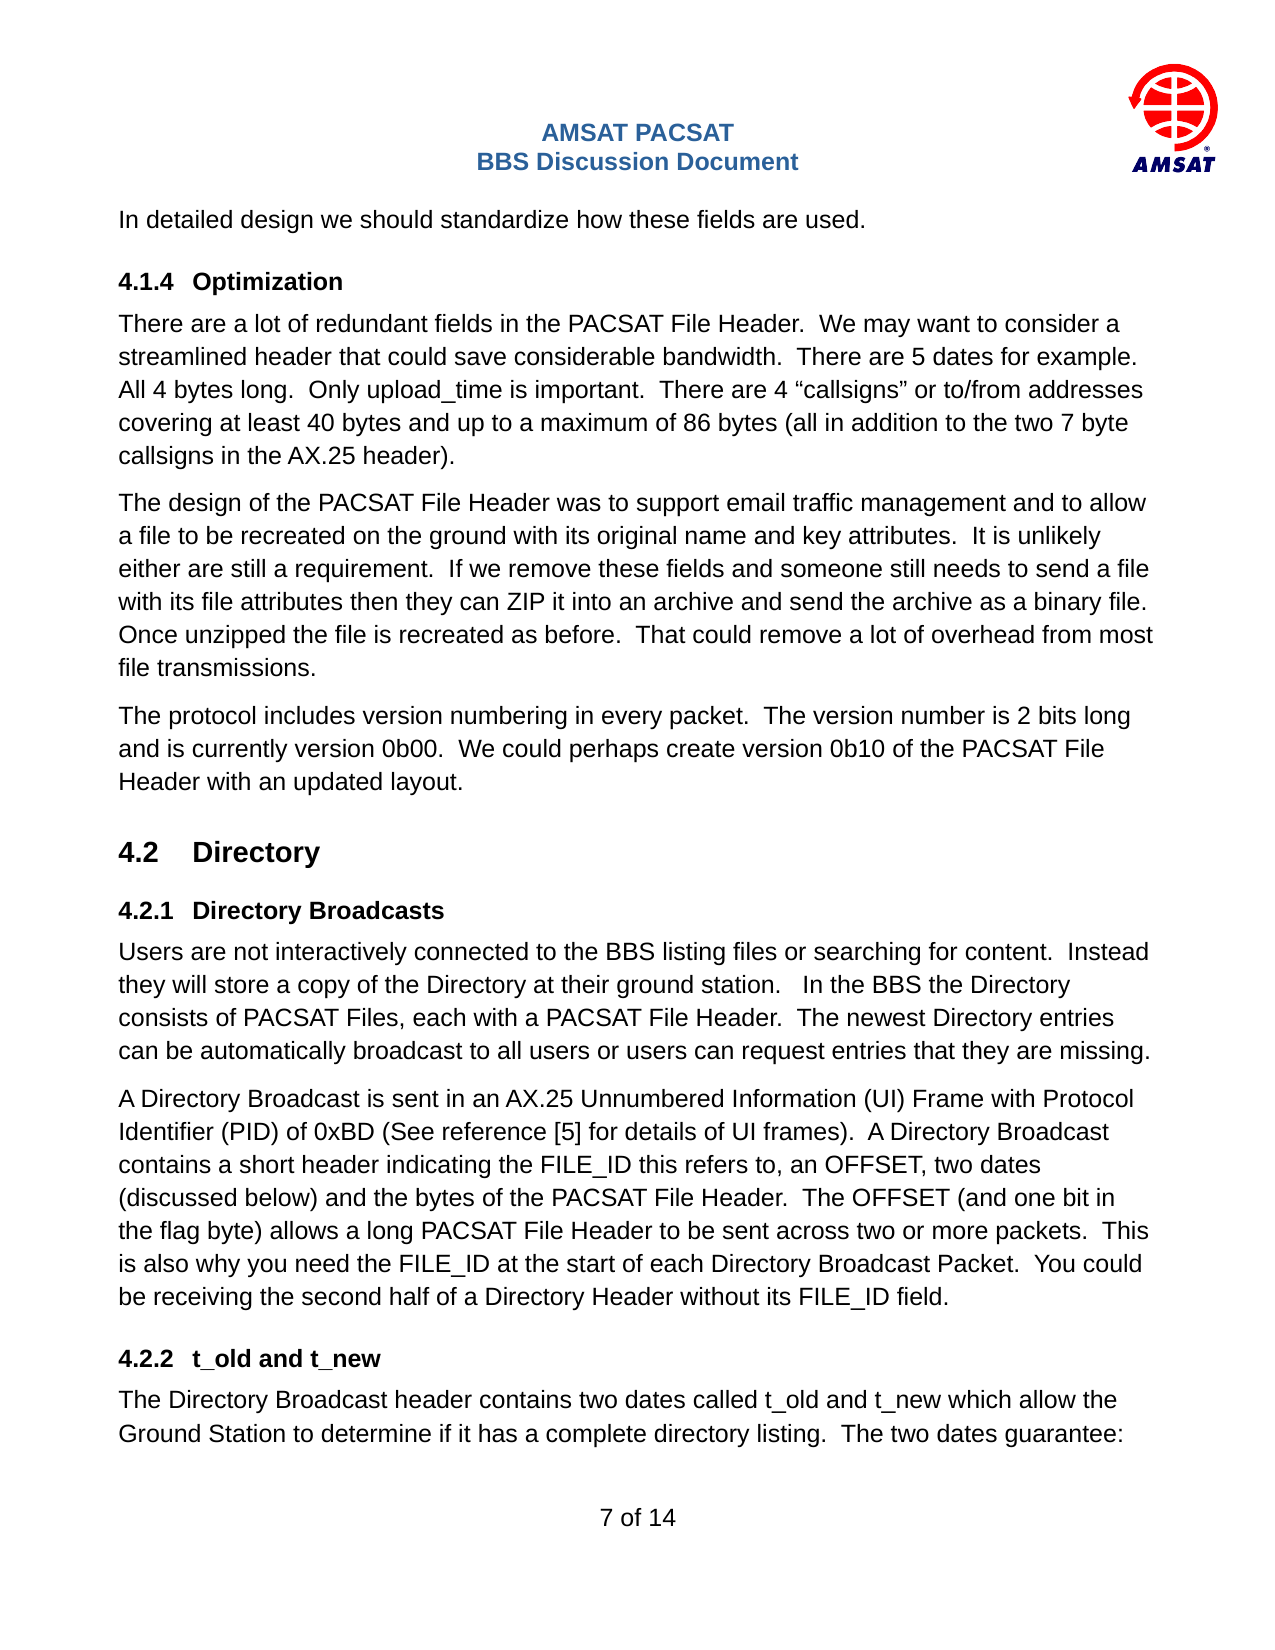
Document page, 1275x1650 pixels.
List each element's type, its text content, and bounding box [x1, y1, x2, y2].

text There are a lot of redundant fields in the PACSAT File Header. We may want to consider a streamlined header that could save considerable bandwidth. There are 5 dates for example. All 4 bytes long. Only upload_time is important. There are 4 “callsigns” or to/from addresses covering at least 40 bytes and up to a maximum of 86 bytes (all in addition to the two 7 byte callsigns in the AX.25 header). [118, 308, 1157, 469]
picture [1126, 61, 1220, 174]
text The Directory Broadcast header contains two dates called t_old and t_new which allow the Ground Station to determine if it has a complete directory listing. The two dates guarantee: [118, 1386, 1157, 1447]
text Users are not interactively connected to the BBS listing files or searching for content. Instead they will store a copy of the Directory at their ground station. In the BBS the Directory consists of PACSAT Files, each with a PACSAT File Header. The newest Directory entries can be automatically broadcast to all users or users can request entries that they are missing. [118, 937, 1157, 1065]
text The protocol includes version numbering in every packet. The version number is 2 bits long and is currently version 0b00. We could perhaps create version 0b10 of the PACSAT File Header with an updated layout. [118, 701, 1157, 796]
text In detailed design we should standardize how these fields are used. [118, 205, 1157, 234]
subtitle Directory Broadcasts [118, 896, 1157, 925]
subtitle t_old and t_new [118, 1344, 1157, 1373]
subtitle Directory [118, 835, 1157, 869]
text The design of the PACSAT File Header was to support email traffic management and to allow a file to be recreated on the ground with its original name and key attributes. It is unlikely either are still a requirement. If we remove these fields and someone still needs to send a file with its file attributes then they can ZIP it into an archive and send the archive as a binary file. Once unzipped the file is recreated as before. That could remove a lot of overhead from most file transmissions. [118, 488, 1157, 682]
subtitle Optimization [118, 267, 1157, 296]
text A Directory Broadcast is sent in an AX.25 Unnumbered Information (UI) Frame with Protocol Identifier (PID) of 0xBD (See reference [5] for details of UI frames). A Directory Broadcast contains a short header indicating the FILE_ID this refers to, an OFFSET, two dates (discussed below) and the bytes of the PACSAT File Header. The OFFSET (and one bit in the flag byte) allows a long PACSAT File Header to be sent across two or more packets. This is also why you need the FILE_ID at the start of each Directory Broadcast Packet. You could be receiving the second half of a Directory Header without its FILE_ID field. [118, 1084, 1157, 1311]
